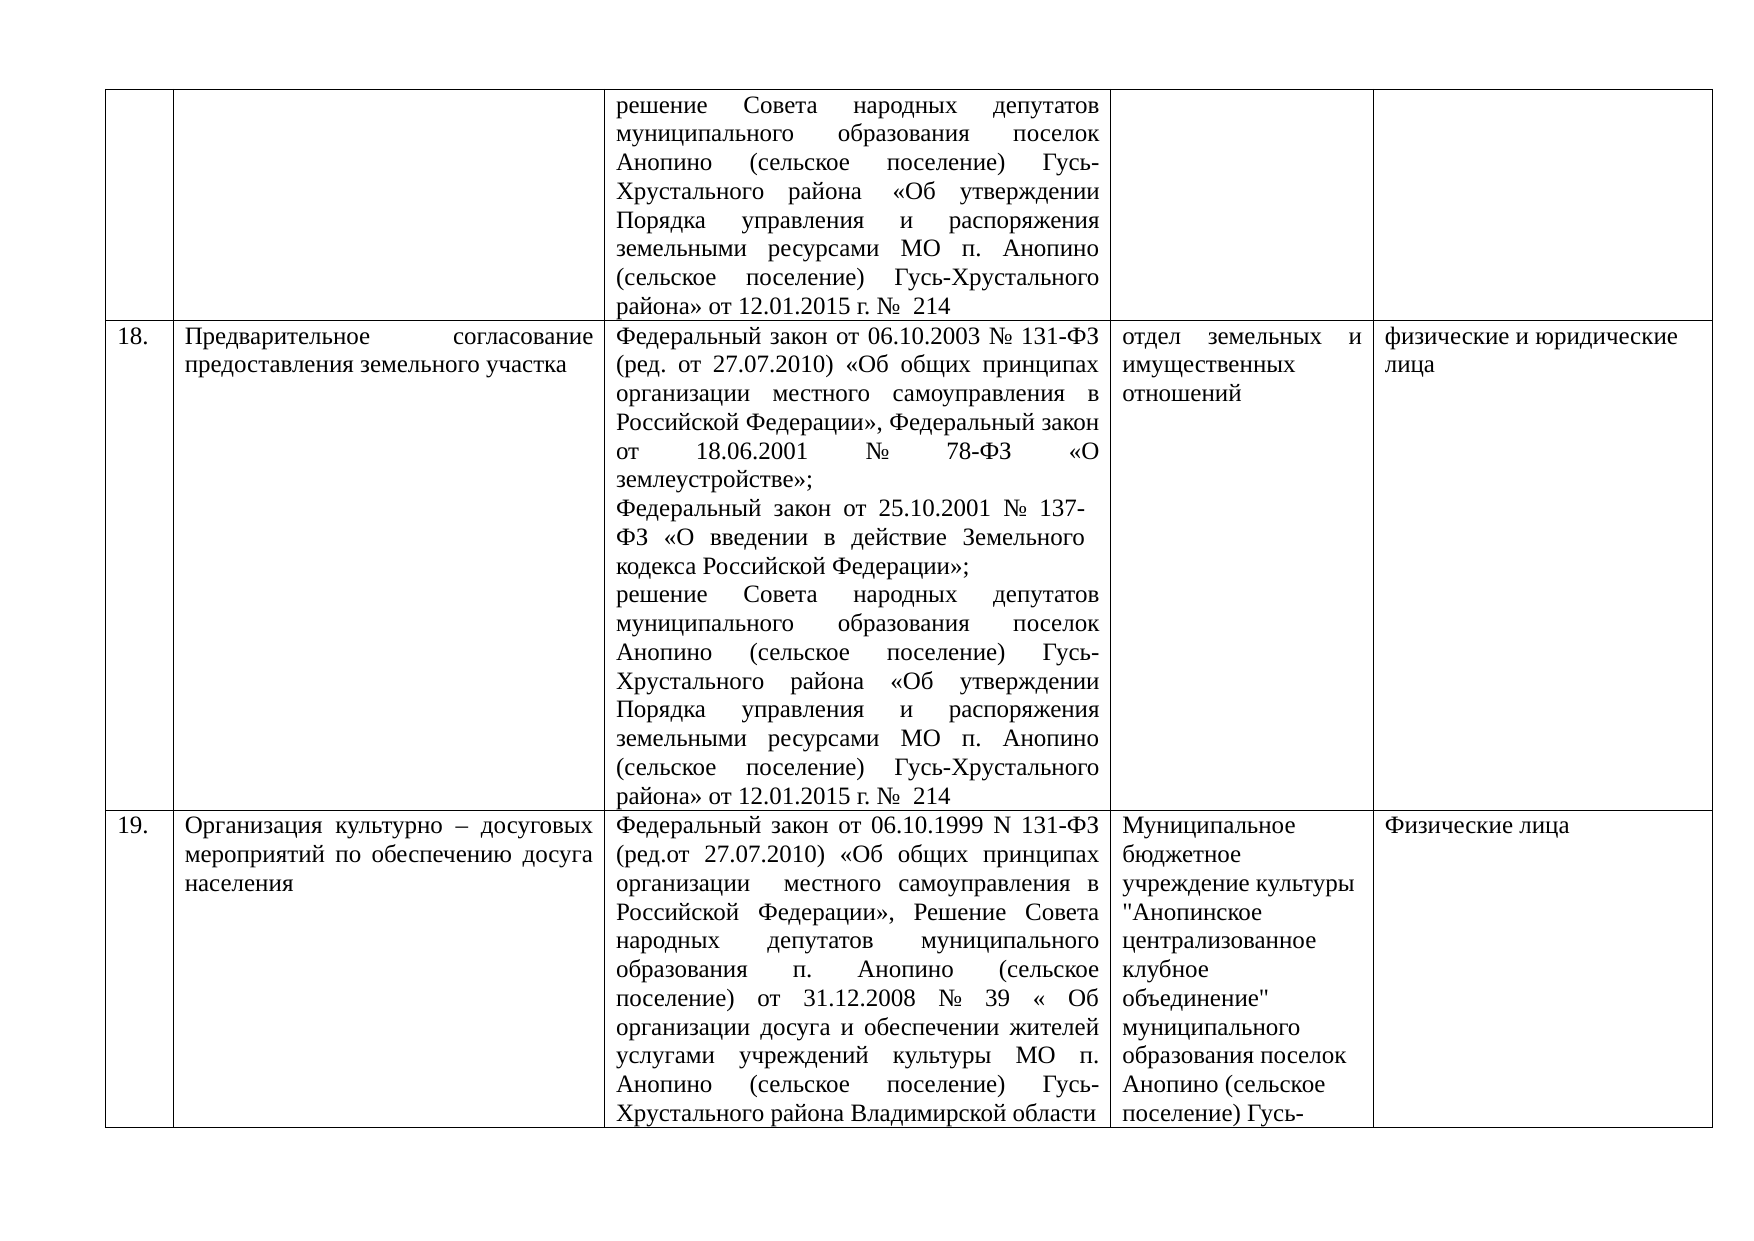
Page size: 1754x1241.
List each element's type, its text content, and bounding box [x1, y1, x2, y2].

table_cell физические и юридические лица [1374, 321, 1712, 809]
table_cell Организация культурно – досуговых мероприятий по обеспечению досуга населения [174, 811, 604, 1127]
table_cell 19. [106, 811, 173, 1127]
table_cell Муниципальное бюджетное учреждение культуры "Анопинское централизованное клубное объединение" муниципального образования поселок Анопино (сельское поселение) Гусь- [1111, 811, 1373, 1127]
table_cell [106, 90, 173, 320]
table_cell [1111, 90, 1373, 320]
table_cell 18. [106, 321, 173, 809]
table_cell отдел земельных и имущественных отношений [1111, 321, 1373, 809]
table_cell [174, 90, 604, 320]
table_cell Федеральный закон от 06.10.2003 № 131-ФЗ (ред. от 27.07.2010) «Об общих принципах организации местного самоуправления в Российской Федерации», Федеральный закон от 18.06.2001 № 78-ФЗ «О землеустройстве»; Федеральный закон от 25.10.2001 № 137-ФЗ «О введении в действие Земельного кодекса Российской Федерации»; решение Совета народных депутатов муниципального образования поселок Анопино (сельское поселение) Гусь-Хрустального района «Об утверждении Порядка управления и распоряжения земельными ресурсами МО п. Анопино (сельское поселение) Гусь-Хрустального района» от 12.01.2015 г. № 214 [605, 321, 1110, 809]
table_cell решение Совета народных депутатов муниципального образования поселок Анопино (сельское поселение) Гусь-Хрустального района «Об утверждении Порядка управления и распоряжения земельными ресурсами МО п. Анопино (сельское поселение) Гусь-Хрустального района» от 12.01.2015 г. № 214 [605, 90, 1110, 320]
table_cell Предварительное согласование предоставления земельного участка [174, 321, 604, 809]
table_cell Федеральный закон от 06.10.1999 N 131-ФЗ (ред.от 27.07.2010) «Об общих принципах организации местного самоуправления в Российской Федерации», Решение Совета народных депутатов муниципального образования п. Анопино (сельское поселение) от 31.12.2008 № 39 « Об организации досуга и обеспечении жителей услугами учреждений культуры МО п. Анопино (сельское поселение) Гусь-Хрустального района Владимирской области [605, 811, 1110, 1127]
table_cell Физические лица [1374, 811, 1712, 1127]
table_cell [1374, 90, 1712, 320]
